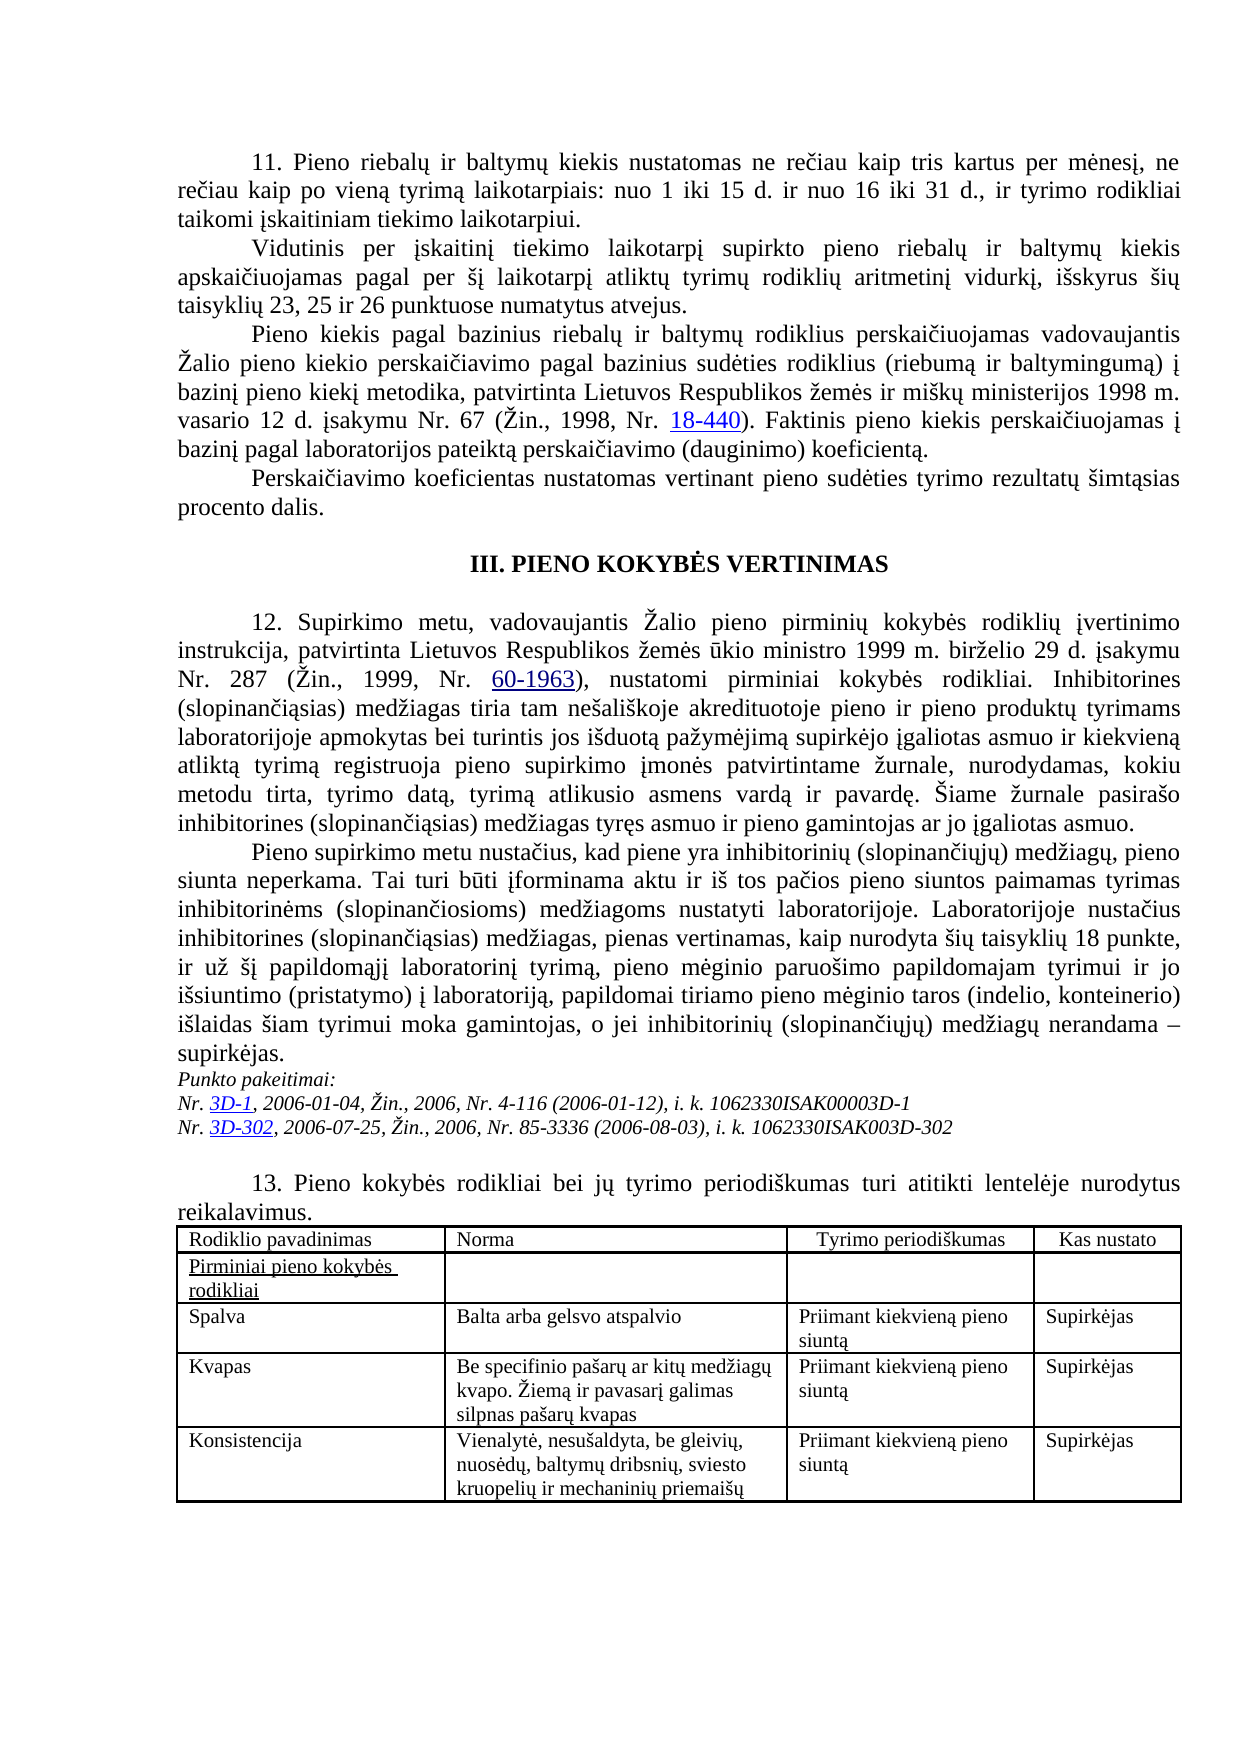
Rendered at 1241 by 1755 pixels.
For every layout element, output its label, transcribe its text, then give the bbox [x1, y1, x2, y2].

text Nr. 3D-302, 2006-07-25, Žin., 2006, Nr. 85-3336 (2006-08-03), i. k. 1062330ISAK003D-302 [177, 1115, 1181, 1139]
text III. PIENO KOKYBĖS VERTINIMAS [177, 549, 1181, 578]
table_cell Pirminiai pieno kokybės rodikliai [178, 1254, 444, 1302]
table_cell Priimant kiekvieną pieno siuntą [788, 1304, 1033, 1352]
table_header Kas nustato [1035, 1228, 1180, 1251]
text 12. Supirkimo metu, vadovaujantis Žalio pieno pirminių kokybės rodiklių įvertinimo instrukcija, patvirtinta Lietuvos Respublikos žemės ūkio ministro 1999 m. birželio 29 d. įsakymu Nr. 287 (Žin., 1999, Nr. 60-1963), nustatomi pirminiai kokybės rodikliai. Inhibitorines (slopinančiąsias) medžiagas tiria tam nešališkoje akredituotoje pieno ir pieno produktų tyrimams laboratorijoje apmokytas bei turintis jos išduotą pažymėjimą supirkėjo įgaliotas asmuo ir kiekvieną atliktą tyrimą registruoja pieno supirkimo įmonės patvirtintame žurnale, nurodydamas, kokiu metodu tirta, tyrimo datą, tyrimą atlikusio asmens vardą ir pavardę. Šiame žurnale pasirašo inhibitorines (slopinančiąsias) medžiagas tyręs asmuo ir pieno gamintojas ar jo įgaliotas asmuo. [177, 607, 1181, 837]
table_cell Supirkėjas [1035, 1304, 1180, 1352]
table_cell Kvapas [178, 1354, 444, 1426]
table_cell Spalva [178, 1304, 444, 1352]
table_cell Supirkėjas [1035, 1428, 1180, 1500]
table_cell Priimant kiekvieną pieno siuntą [788, 1354, 1033, 1426]
table_cell [788, 1254, 1033, 1302]
table_header Tyrimo periodiškumas [788, 1228, 1033, 1251]
table_cell Be specifinio pašarų ar kitų medžiagų kvapo. Žiemą ir pavasarį galimas silpnas pašarų kvapas [446, 1354, 786, 1426]
text Pieno supirkimo metu nustačius, kad piene yra inhibitorinių (slopinančiųjų) medžiagų, pieno siunta neperkama. Tai turi būti įforminama aktu ir iš tos pačios pieno siuntos paimamas tyrimas inhibitorinėms (slopinančiosioms) medžiagoms nustatyti laboratorijoje. Laboratorijoje nustačius inhibitorines (slopinančiąsias) medžiagas, pienas vertinamas, kaip nurodyta šių taisyklių 18 punkte, ir už šį papildomąjį laboratorinį tyrimą, pieno mėginio paruošimo papildomajam tyrimui ir jo išsiuntimo (pristatymo) į laboratoriją, papildomai tiriamo pieno mėginio taros (indelio, konteinerio) išlaidas šiam tyrimui moka gamintojas, o jei inhibitorinių (slopinančiųjų) medžiagų nerandama – supirkėjas. [177, 837, 1181, 1067]
table_header Norma [446, 1228, 786, 1251]
text Perskaičiavimo koeficientas nustatomas vertinant pieno sudėties tyrimo rezultatų šimtąsias procento dalis. [177, 463, 1181, 521]
text Punkto pakeitimai: [177, 1067, 1181, 1091]
text 11. Pieno riebalų ir baltymų kiekis nustatomas ne rečiau kaip tris kartus per mėnesį, ne rečiau kaip po vieną tyrimą laikotarpiais: nuo 1 iki 15 d. ir nuo 16 iki 31 d., ir tyrimo rodikliai taikomi įskaitiniam tiekimo laikotarpiui. [177, 147, 1181, 233]
table_cell Supirkėjas [1035, 1354, 1180, 1426]
table_cell Vienalytė, nesušaldyta, be gleivių, nuosėdų, baltymų dribsnių, sviesto kruopelių ir mechaninių priemaišų [446, 1428, 786, 1500]
text Pieno kiekis pagal bazinius riebalų ir baltymų rodiklius perskaičiuojamas vadovaujantis Žalio pieno kiekio perskaičiavimo pagal bazinius sudėties rodiklius (riebumą ir baltymingumą) į bazinį pieno kiekį metodika, patvirtinta Lietuvos Respublikos žemės ir miškų ministerijos 1998 m. vasario 12 d. įsakymu Nr. 67 (Žin., 1998, Nr. 18-440). Faktinis pieno kiekis perskaičiuojamas į bazinį pagal laboratorijos pateiktą perskaičiavimo (dauginimo) koeficientą. [177, 319, 1181, 463]
text Nr. 3D-1, 2006-01-04, Žin., 2006, Nr. 4-116 (2006-01-12), i. k. 1062330ISAK00003D-1 [177, 1091, 1181, 1115]
text Vidutinis per įskaitinį tiekimo laikotarpį supirkto pieno riebalų ir baltymų kiekis apskaičiuojamas pagal per šį laikotarpį atliktų tyrimų rodiklių aritmetinį vidurkį, išskyrus šių taisyklių 23, 25 ir 26 punktuose numatytus atvejus. [177, 233, 1181, 319]
table_cell [1035, 1254, 1180, 1302]
table_cell [446, 1254, 786, 1302]
table_cell Balta arba gelsvo atspalvio [446, 1304, 786, 1352]
table_header Rodiklio pavadinimas [178, 1228, 444, 1251]
text 13. Pieno kokybės rodikliai bei jų tyrimo periodiškumas turi atitikti lentelėje nurodytus reikalavimus. [177, 1168, 1181, 1225]
table_cell Konsistencija [178, 1428, 444, 1500]
table_cell Priimant kiekvieną pieno siuntą [788, 1428, 1033, 1500]
